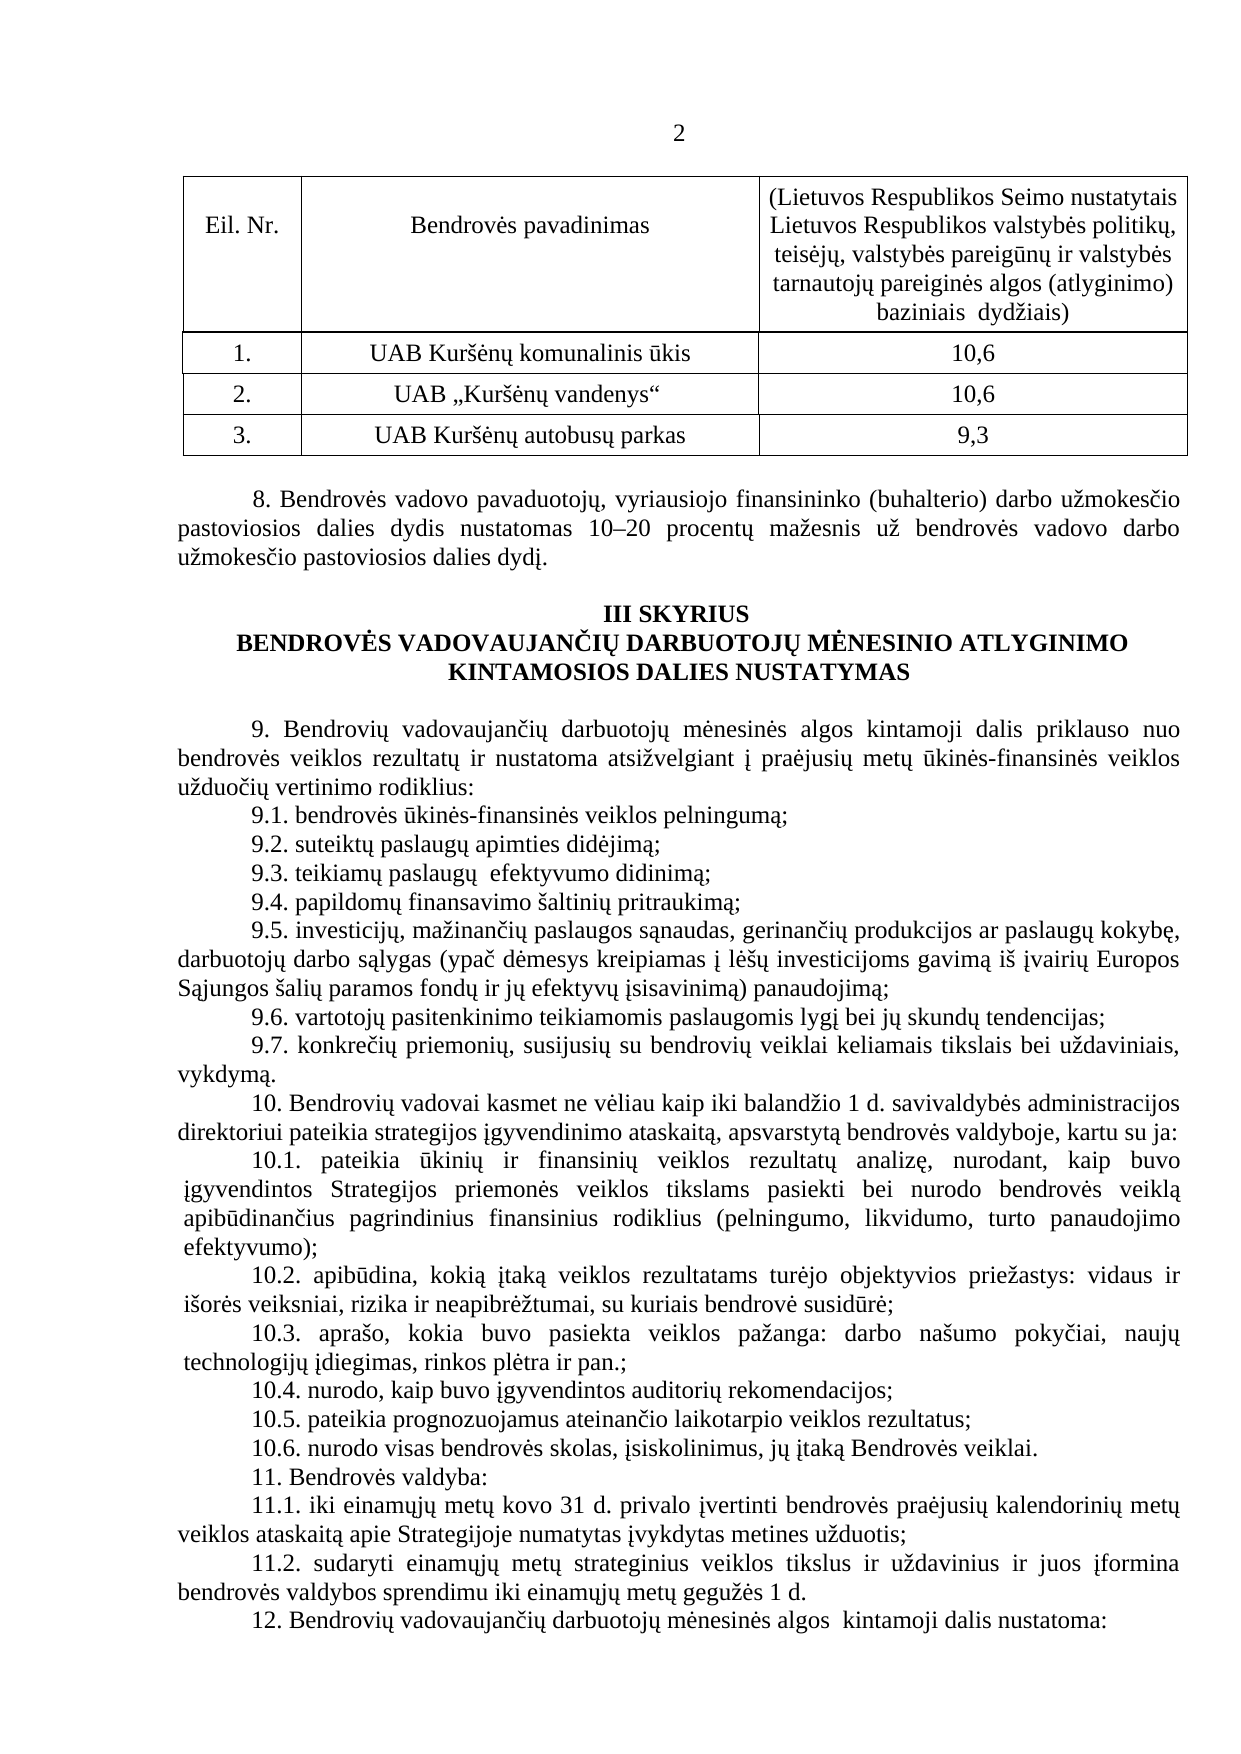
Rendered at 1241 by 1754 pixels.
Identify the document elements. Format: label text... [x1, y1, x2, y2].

table_cell UAB „Kuršėnų vandenys“ [302, 374, 758, 414]
text 9.1. bendrovės ūkinės-finansinės veiklos pelningumą; [177, 801, 1181, 829]
table_cell UAB Kuršėnų autobusų parkas [302, 415, 759, 455]
table_cell 10,6 [759, 333, 1187, 373]
text 10.5. pateikia prognozuojamus ateinančio laikotarpio veiklos rezultatus; [183, 1404, 1181, 1433]
text 11.2. sudaryti einamųjų metų strateginius veiklos tikslus ir uždavinius ir juos įformina bendrovės valdybos sprendimu iki einamųjų metų gegužės 1 d. [177, 1548, 1181, 1606]
text 11.1. iki einamųjų metų kovo 31 d. privalo įvertinti bendrovės praėjusių kalendorinių metų veiklos ataskaitą apie Strategijoje numatytas įvykdytas metines užduotis; [177, 1491, 1181, 1548]
table_cell 9,3 [760, 415, 1187, 455]
table_header Bendrovės pavadinimas [302, 177, 759, 331]
text III SKYRIUS [177, 599, 1181, 628]
text 10.4. nurodo, kaip buvo įgyvendintos auditorių rekomendacijos; [183, 1376, 1181, 1404]
text 10. Bendrovių vadovai kasmet ne vėliau kaip iki balandžio 1 d. savivaldybės administracijos direktoriui pateikia strategijos įgyvendinimo ataskaitą, apsvarstytą bendrovės valdyboje, kartu su ja: [177, 1088, 1181, 1146]
text 11. Bendrovės valdyba: [177, 1462, 1181, 1491]
text 10.1. pateikia ūkinių ir finansinių veiklos rezultatų analizę, nurodant, kaip buvo įgyvendintos Strategijos priemonės veiklos tikslams pasiekti bei nurodo bendrovės veiklą apibūdinančius pagrindinius finansinius rodiklius (pelningumo, likvidumo, turto panaudojimo efektyvumo); [183, 1146, 1181, 1261]
text 9.2. suteiktų paslaugų apimties didėjimą; [177, 829, 1181, 858]
text 9.4. papildomų finansavimo šaltinių pritraukimą; [177, 887, 1181, 916]
table_cell 10,6 [759, 374, 1187, 414]
text BENDROVĖS VADOVAUJANČIŲ DARBUOTOJŲ MĖNESINIO ATLYGINIMO KINTAMOSIOS DALIES NUSTATYMAS [177, 628, 1181, 686]
text 10.3. aprašo, kokia buvo pasiekta veiklos pažanga: darbo našumo pokyčiai, naujų technologijų įdiegimas, rinkos plėtra ir pan.; [183, 1318, 1181, 1376]
text 9.3. teikiamų paslaugų efektyvumo didinimą; [177, 858, 1181, 887]
table_cell 3. [184, 415, 301, 455]
text 9.6. vartotojų pasitenkinimo teikiamomis paslaugomis lygį bei jų skundų tendencijas; [177, 1002, 1181, 1031]
table_cell 1. [183, 333, 301, 373]
text 10.6. nurodo visas bendrovės skolas, įsiskolinimus, jų įtaką Bendrovės veiklai. [183, 1433, 1181, 1462]
text 12. Bendrovių vadovaujančių darbuotojų mėnesinės algos kintamoji dalis nustatoma: [177, 1606, 1181, 1634]
text 8. Bendrovės vadovo pavaduotojų, vyriausiojo finansininko (buhalterio) darbo užmokesčio pastoviosios dalies dydis nustatomas 10–20 procentų mažesnis už bendrovės vadovo darbo užmokesčio pastoviosios dalies dydį. [177, 484, 1181, 571]
table_cell 2. [184, 374, 301, 414]
text 9. Bendrovių vadovaujančių darbuotojų mėnesinės algos kintamoji dalis priklauso nuo bendrovės veiklos rezultatų ir nustatoma atsižvelgiant į praėjusių metų ūkinės-finansinės veiklos užduočių vertinimo rodiklius: [177, 714, 1181, 801]
text 9.7. konkrečių priemonių, susijusių su bendrovių veiklai keliamais tikslais bei uždaviniais, vykdymą. [177, 1031, 1181, 1088]
table_cell UAB Kuršėnų komunalinis ūkis [302, 333, 758, 373]
text 9.5. investicijų, mažinančių paslaugos sąnaudas, gerinančių produkcijos ar paslaugų kokybę, darbuotojų darbo sąlygas (ypač dėmesys kreipiamas į lėšų investicijoms gavimą iš įvairių Europos Sąjungos šalių paramos fondų ir jų efektyvų įsisavinimą) panaudojimą; [177, 916, 1181, 1002]
table_header (Lietuvos Respublikos Seimo nustatytais Lietuvos Respublikos valstybės politikų, teisėjų, valstybės pareigūnų ir valstybės tarnautojų pareiginės algos (atlyginimo) baziniais dydžiais) [760, 177, 1187, 331]
text 10.2. apibūdina, kokią įtaką veiklos rezultatams turėjo objektyvios priežastys: vidaus ir išorės veiksniai, rizika ir neapibrėžtumai, su kuriais bendrovė susidūrė; [183, 1261, 1181, 1318]
table_header Eil. Nr. [184, 177, 301, 331]
